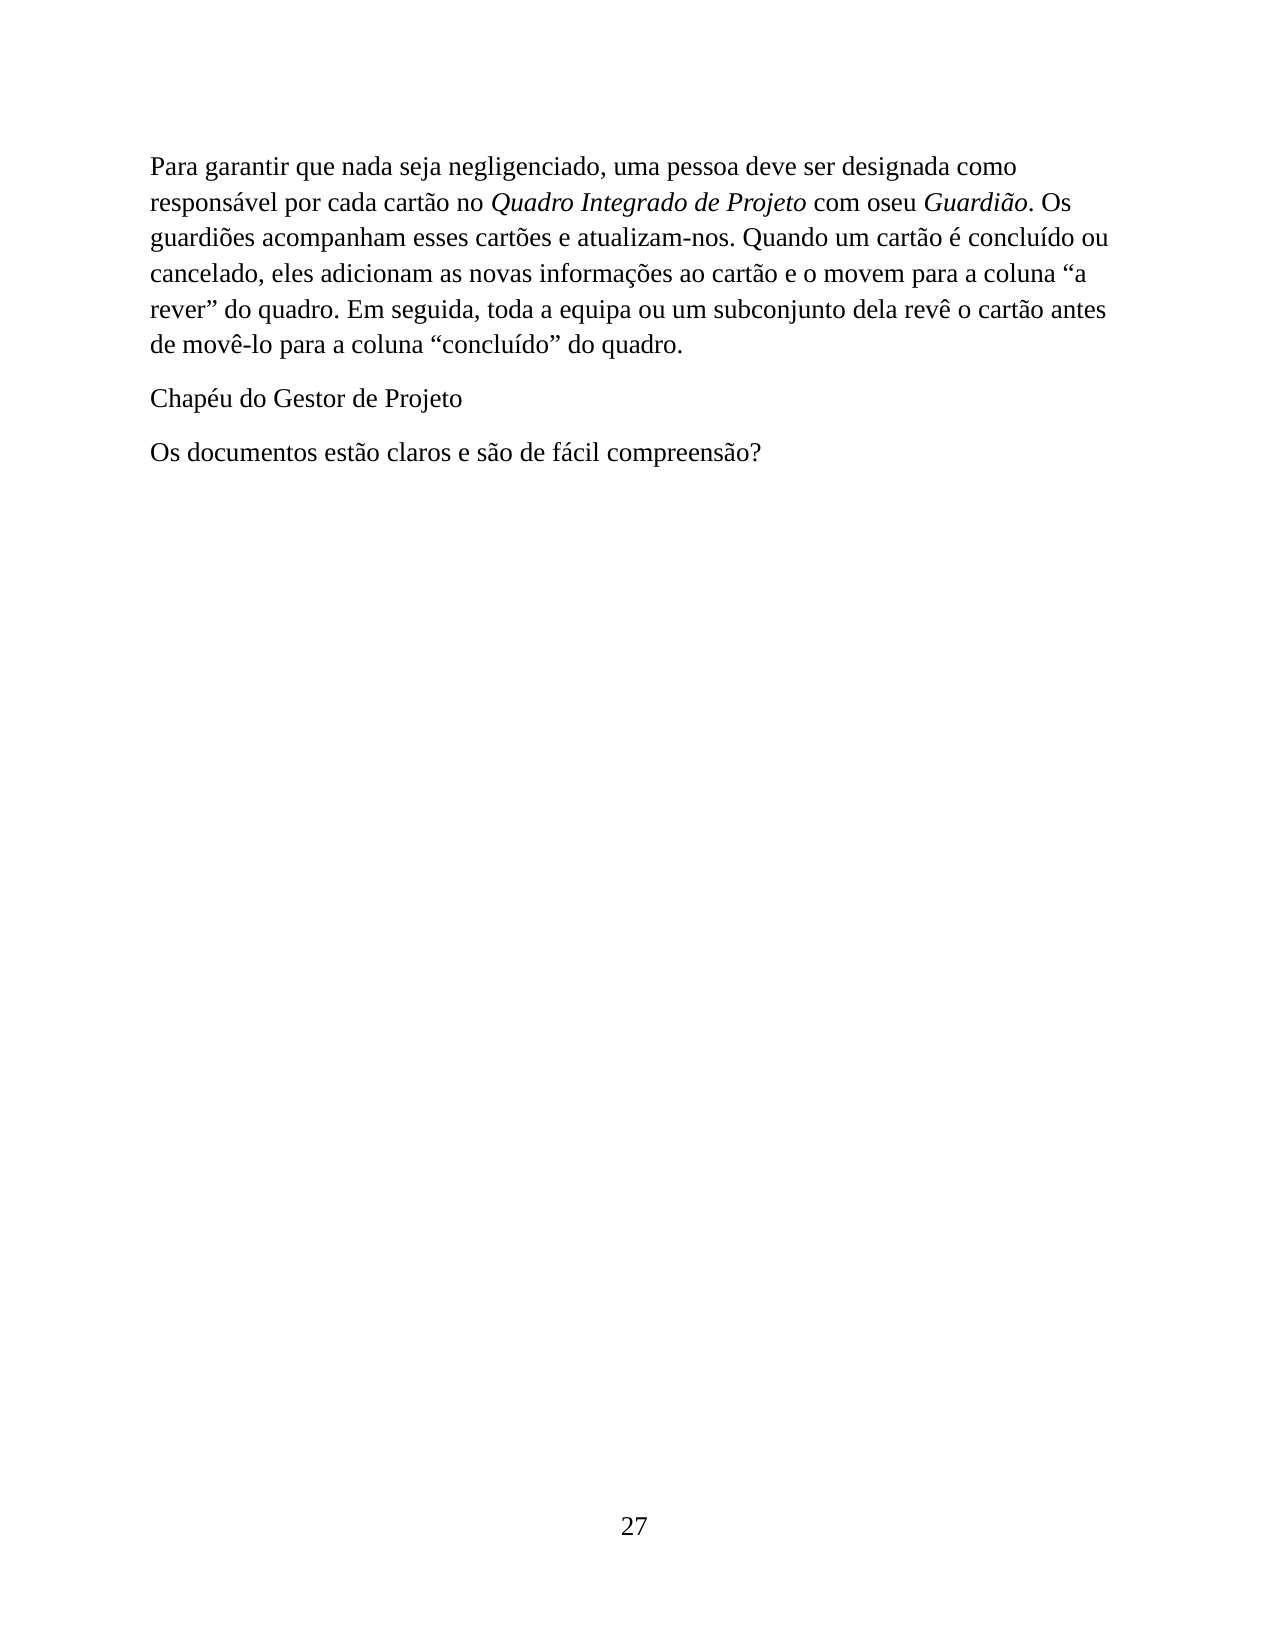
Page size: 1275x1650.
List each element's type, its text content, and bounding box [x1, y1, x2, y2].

text Chapéu do Gestor de Projeto [150, 382, 1125, 413]
text Os documentos estão claros e são de fácil compreensão? [150, 436, 1125, 467]
text Para garantir que nada seja negligenciado, uma pessoa deve ser designada como responsável por cada cartão no Quadro Integrado de Projeto com oseu Guardião. Os guardiões acompanham esses cartões e atualizam-nos. Quando um cartão é concluído ou cancelado, eles adicionam as novas informações ao cartão e o movem para a coluna “a rever” do quadro. Em seguida, toda a equipa ou um subconjunto dela revê o cartão antes de movê-lo para a coluna “concluído” do quadro. [150, 150, 1125, 360]
